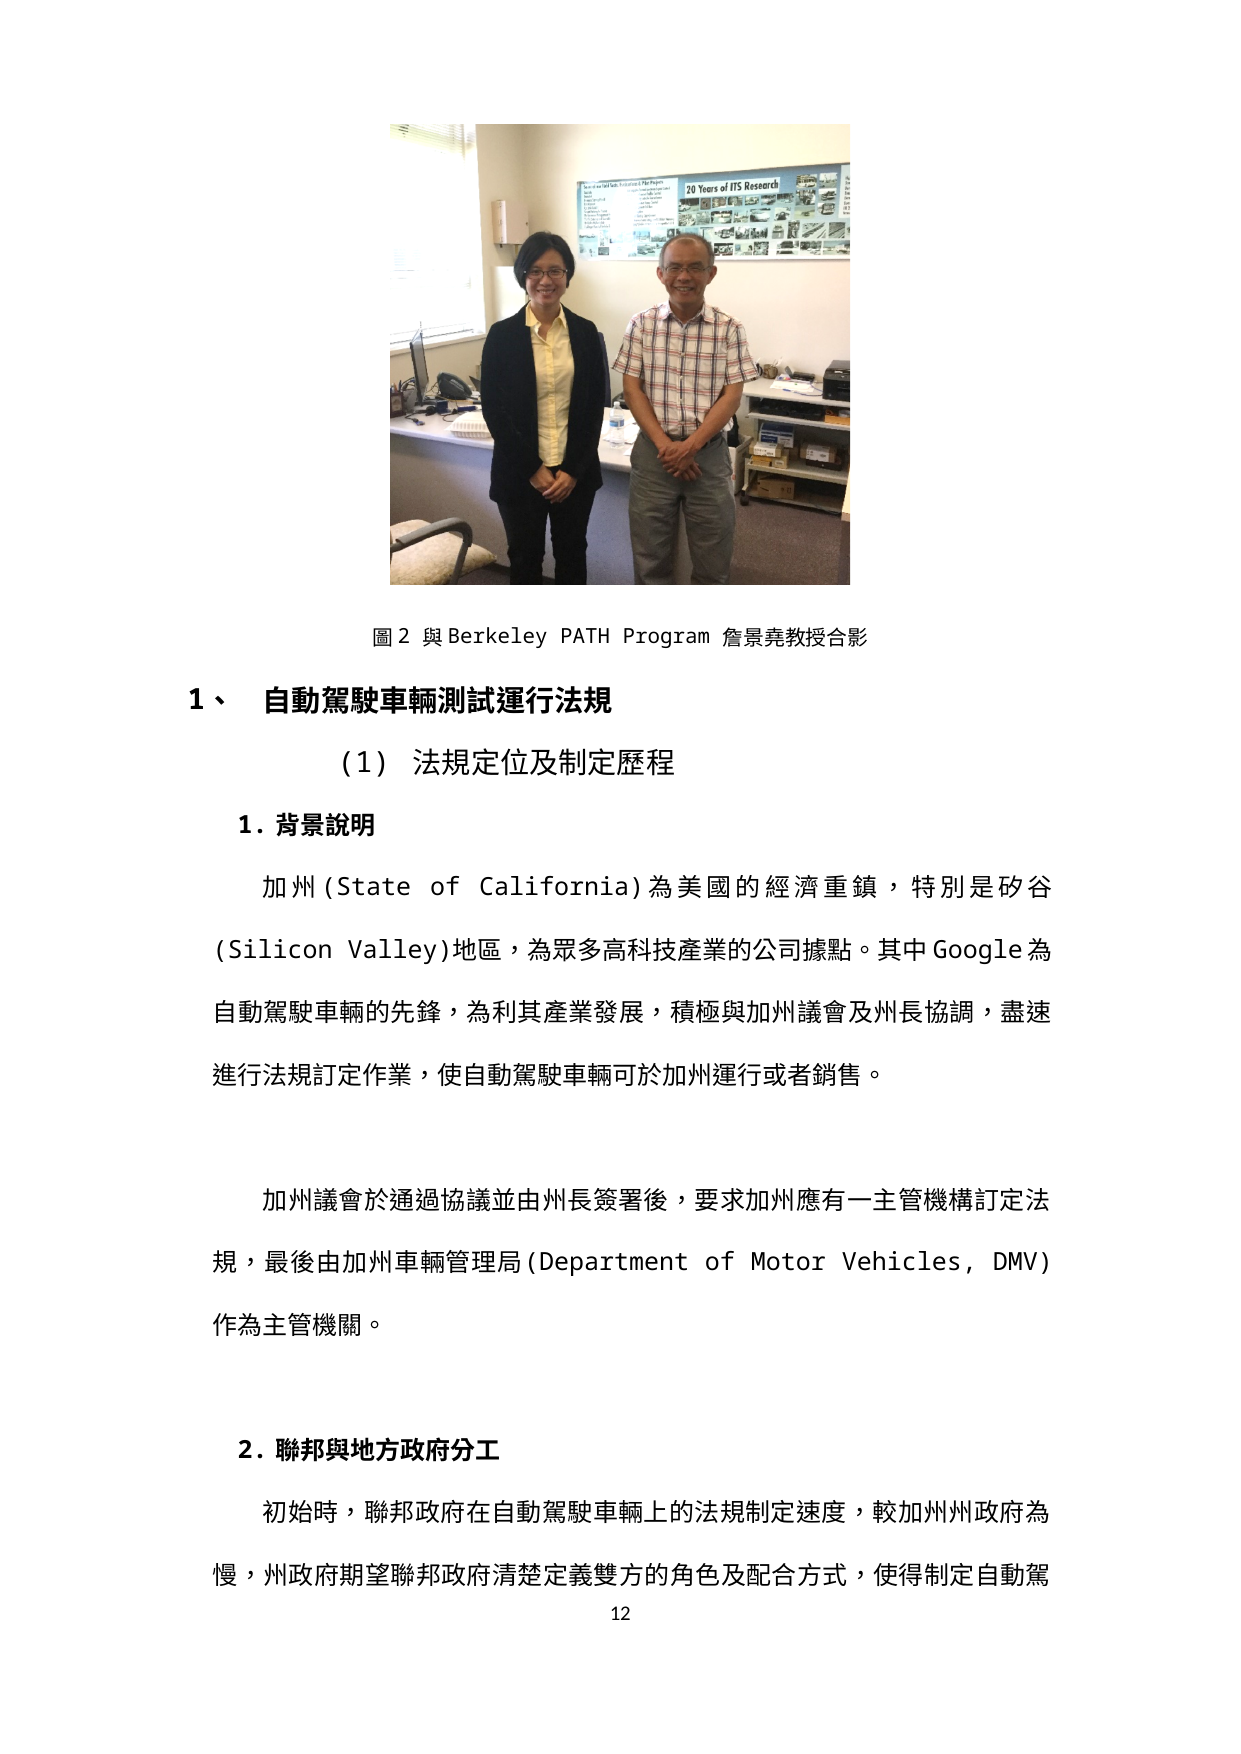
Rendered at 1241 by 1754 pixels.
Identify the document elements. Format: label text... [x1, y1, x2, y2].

text 加州(State of California)為美國的經濟重鎮，特別是矽谷(Silicon Valley)地區，為眾多高科技產業的公司據點。其中Google為自動駕駛車輛的先鋒，為利其產業發展，積極與加州議會及州長協調，盡速進行法規訂定作業，使自動駕駛車輛可於加州運行或者銷售。 [212, 844, 1053, 1094]
list 背景說明 [237, 782, 1053, 844]
list 聯邦與地方政府分工 [237, 1407, 1053, 1469]
list 法規定位及制定歷程 [337, 719, 1053, 782]
text 初始時，聯邦政府在自動駕駛車輛上的法規制定速度，較加州州政府為慢，州政府期望聯邦政府清楚定義雙方的角色及配合方式，使得制定自動駕駛車輛相關規範之時間不如預期時程。最後，美國自動駕駛車輛的規範，劃分為由聯邦政府負責車輛構造安全部分，地方政府則負責運行及牌照的管理。 [212, 1469, 1053, 1594]
text 圖2 與Berkeley PATH Program 詹景堯教授合影 [187, 594, 1053, 657]
text 加州議會於通過協議並由州長簽署後，要求加州應有一主管機構訂定法規，最後由加州車輛管理局(Department of Motor Vehicles, DMV)作為主管機關。 [212, 1157, 1053, 1344]
list 自動駕駛車輛測試運行法規 [187, 657, 1053, 719]
